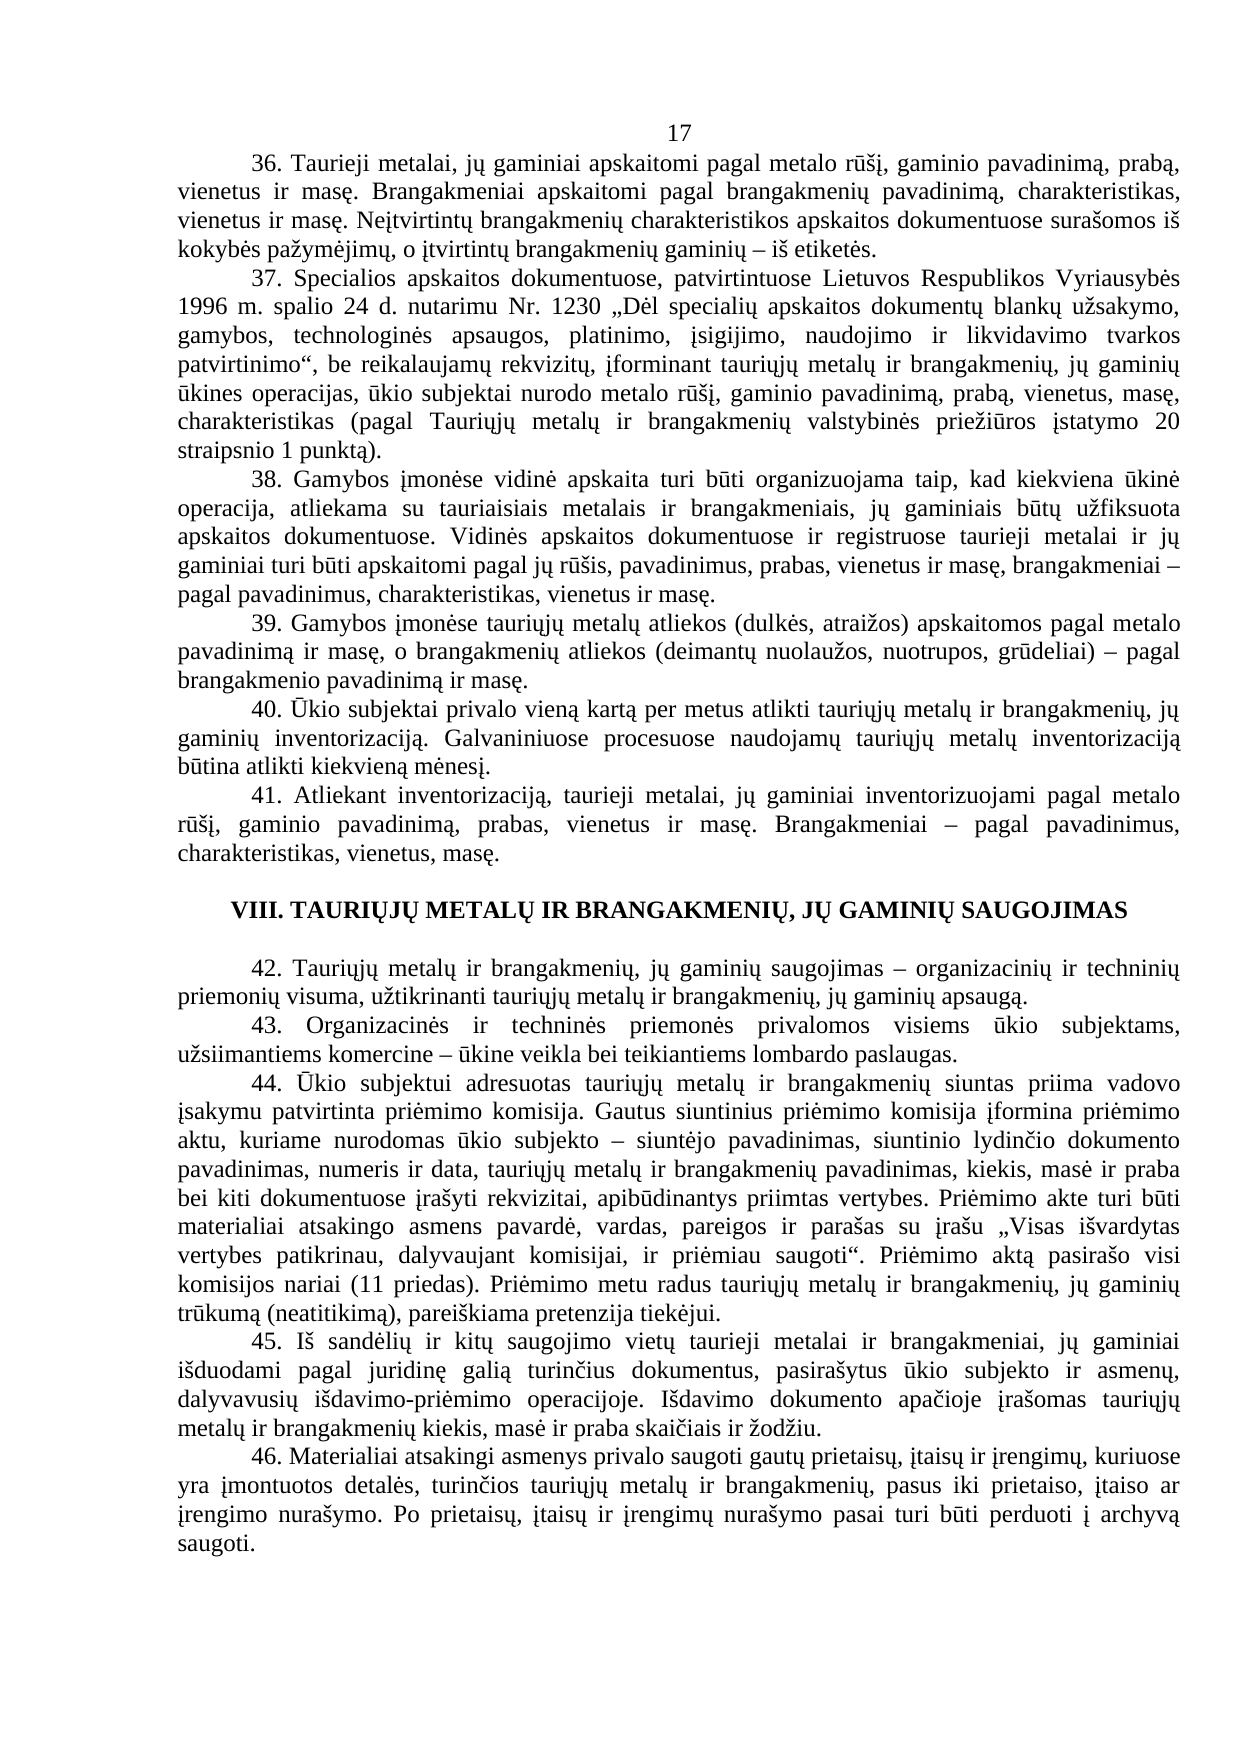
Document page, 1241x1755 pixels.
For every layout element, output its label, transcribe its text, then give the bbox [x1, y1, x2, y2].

text 39. Gamybos įmonėse tauriųjų metalų atliekos (dulkės, atraižos) apskaitomos pagal metalo pavadinimą ir masę, o brangakmenių atliekos (deimantų nuolaužos, nuotrupos, grūdeliai) – pagal brangakmenio pavadinimą ir masę. [177, 608, 1181, 694]
text 40. Ūkio subjektai privalo vieną kartą per metus atlikti tauriųjų metalų ir brangakmenių, jų gaminių inventorizaciją. Galvaniniuose procesuose naudojamų tauriųjų metalų inventorizaciją būtina atlikti kiekvieną mėnesį. [177, 694, 1181, 780]
text 37. Specialios apskaitos dokumentuose, patvirtintuose Lietuvos Respublikos Vyriausybės 1996 m. spalio 24 d. nutarimu Nr. 1230 „Dėl specialių apskaitos dokumentų blankų užsakymo, gamybos, technologinės apsaugos, platinimo, įsigijimo, naudojimo ir likvidavimo tvarkos patvirtinimo“, be reikalaujamų rekvizitų, įforminant tauriųjų metalų ir brangakmenių, jų gaminių ūkines operacijas, ūkio subjektai nurodo metalo rūšį, gaminio pavadinimą, prabą, vienetus, masę, charakteristikas (pagal Tauriųjų metalų ir brangakmenių valstybinės priežiūros įstatymo 20 straipsnio 1 punktą). [177, 263, 1181, 464]
text 38. Gamybos įmonėse vidinė apskaita turi būti organizuojama taip, kad kiekviena ūkinė operacija, atliekama su tauriaisiais metalais ir brangakmeniais, jų gaminiais būtų užfiksuota apskaitos dokumentuose. Vidinės apskaitos dokumentuose ir registruose taurieji metalai ir jų gaminiai turi būti apskaitomi pagal jų rūšis, pavadinimus, prabas, vienetus ir masę, brangakmeniai – pagal pavadinimus, charakteristikas, vienetus ir masę. [177, 464, 1181, 608]
text 45. Iš sandėlių ir kitų saugojimo vietų taurieji metalai ir brangakmeniai, jų gaminiai išduodami pagal juridinę galią turinčius dokumentus, pasirašytus ūkio subjekto ir asmenų, dalyvavusių išdavimo-priėmimo operacijoje. Išdavimo dokumento apačioje įrašomas tauriųjų metalų ir brangakmenių kiekis, masė ir praba skaičiais ir žodžiu. [177, 1326, 1181, 1441]
text 41. Atliekant inventorizaciją, taurieji metalai, jų gaminiai inventorizuojami pagal metalo rūšį, gaminio pavadinimą, prabas, vienetus ir masę. Brangakmeniai – pagal pavadinimus, charakteristikas, vienetus, masę. [177, 780, 1181, 866]
text 42. Tauriųjų metalų ir brangakmenių, jų gaminių saugojimas – organizacinių ir techninių priemonių visuma, užtikrinanti tauriųjų metalų ir brangakmenių, jų gaminių apsaugą. [177, 953, 1181, 1010]
text 46. Materialiai atsakingi asmenys privalo saugoti gautų prietaisų, įtaisų ir įrengimų, kuriuose yra įmontuotos detalės, turinčios tauriųjų metalų ir brangakmenių, pasus iki prietaiso, įtaiso ar įrengimo nurašymo. Po prietaisų, įtaisų ir įrengimų nurašymo pasai turi būti perduoti į archyvą saugoti. [177, 1441, 1181, 1556]
text VIII. TAURIŲJŲ METALŲ IR BRANGAKMENIŲ, JŲ GAMINIŲ SAUGOJIMAS [177, 895, 1181, 924]
text 43. Organizacinės ir techninės priemonės privalomos visiems ūkio subjektams, užsiimantiems komercine – ūkine veikla bei teikiantiems lombardo paslaugas. [177, 1010, 1181, 1068]
text 44. Ūkio subjektui adresuotas tauriųjų metalų ir brangakmenių siuntas priima vadovo įsakymu patvirtinta priėmimo komisija. Gautus siuntinius priėmimo komisija įformina priėmimo aktu, kuriame nurodomas ūkio subjekto – siuntėjo pavadinimas, siuntinio lydinčio dokumento pavadinimas, numeris ir data, tauriųjų metalų ir brangakmenių pavadinimas, kiekis, masė ir praba bei kiti dokumentuose įrašyti rekvizitai, apibūdinantys priimtas vertybes. Priėmimo akte turi būti materialiai atsakingo asmens pavardė, vardas, pareigos ir parašas su įrašu „Visas išvardytas vertybes patikrinau, dalyvaujant komisijai, ir priėmiau saugoti“. Priėmimo aktą pasirašo visi komisijos nariai (11 priedas). Priėmimo metu radus tauriųjų metalų ir brangakmenių, jų gaminių trūkumą (neatitikimą), pareiškiama pretenzija tiekėjui. [177, 1068, 1181, 1326]
text 36. Taurieji metalai, jų gaminiai apskaitomi pagal metalo rūšį, gaminio pavadinimą, prabą, vienetus ir masę. Brangakmeniai apskaitomi pagal brangakmenių pavadinimą, charakteristikas, vienetus ir masę. Neįtvirtintų brangakmenių charakteristikos apskaitos dokumentuose surašomos iš kokybės pažymėjimų, o įtvirtintų brangakmenių gaminių – iš etiketės. [177, 148, 1181, 263]
